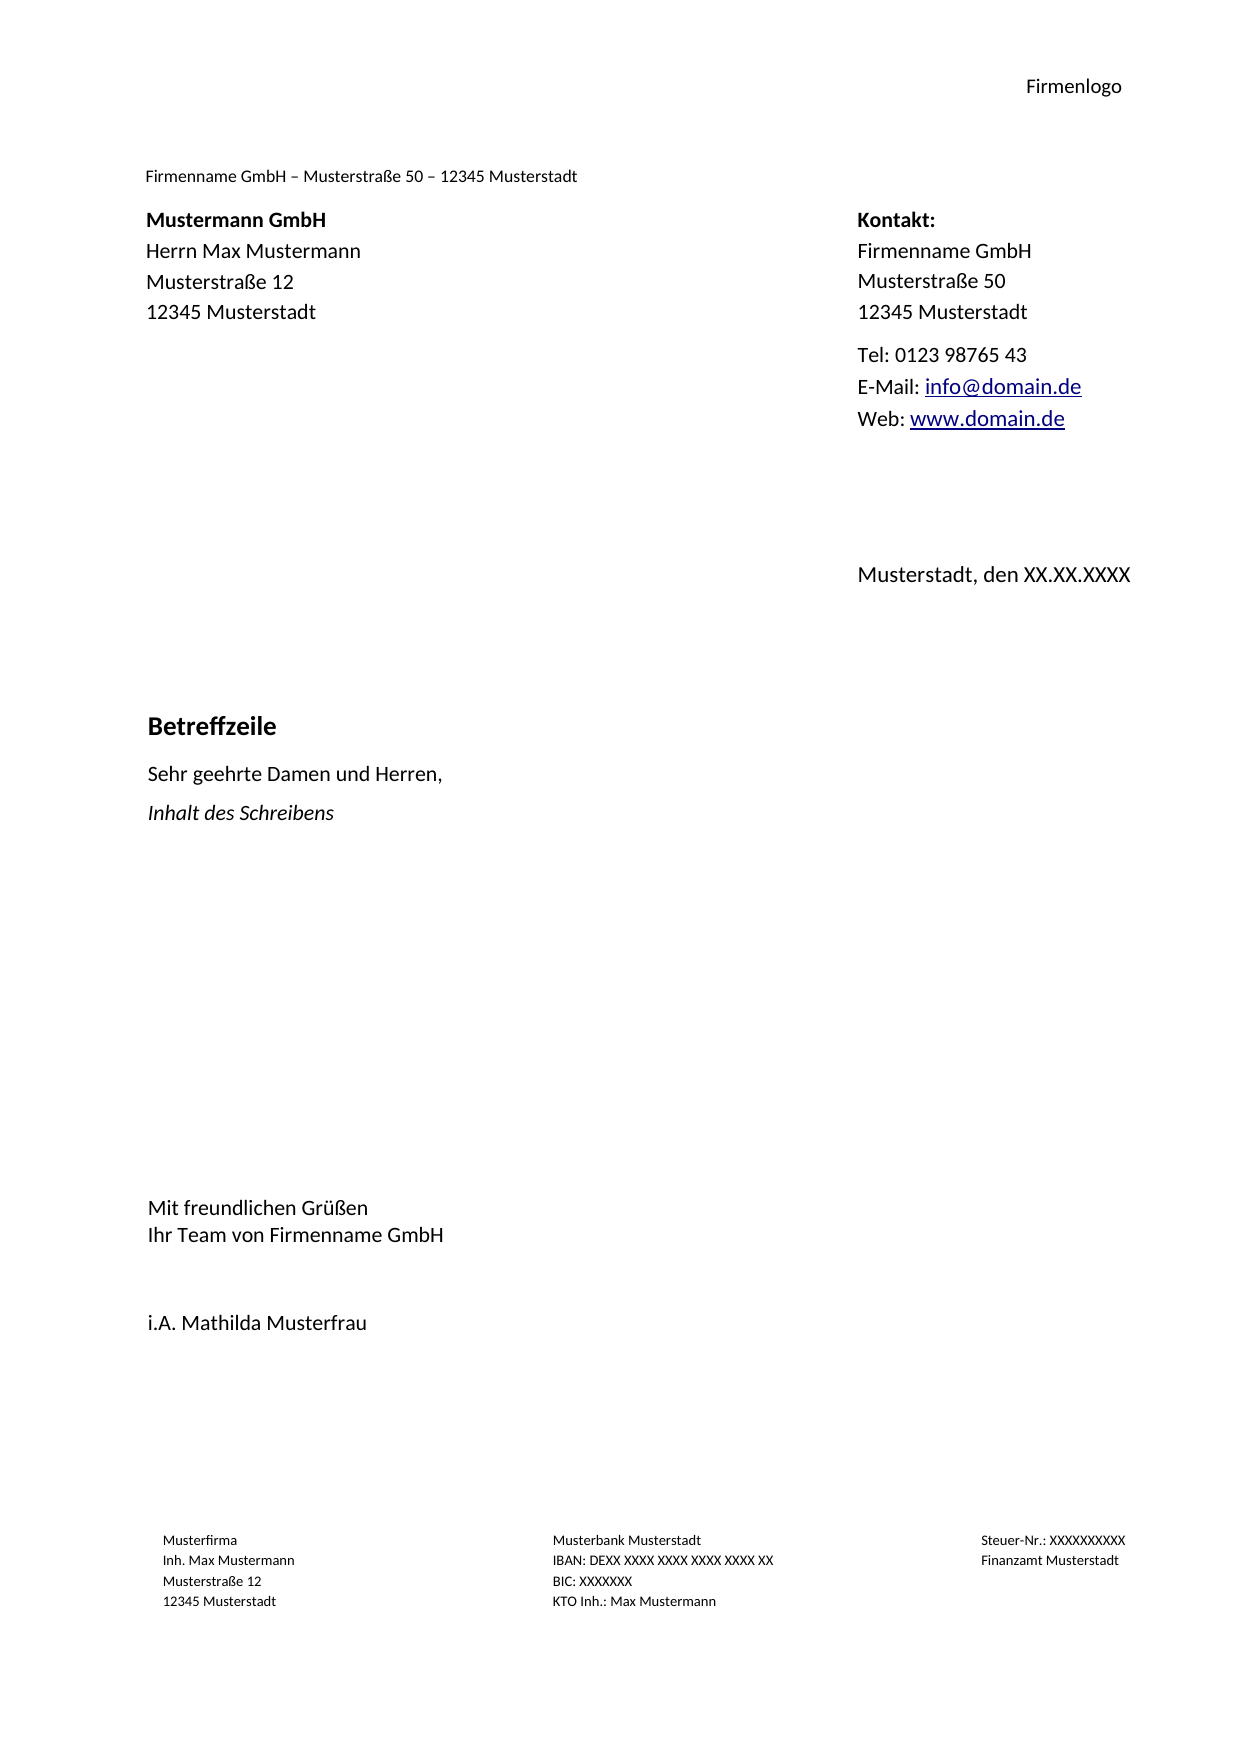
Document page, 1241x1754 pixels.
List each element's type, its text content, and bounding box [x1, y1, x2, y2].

text Kontakt: [857, 206, 1133, 233]
text Mit freundlichen Grüßen Ihr Team von Firmenname GmbH [148, 1194, 1122, 1248]
text 12345 Musterstadt [857, 298, 1133, 325]
text Firmenname GmbH – Musterstraße 50 – 12345 Musterstadt [145, 165, 611, 187]
text Betreffzeile [148, 676, 1122, 743]
text Musterstadt, den XX.XX.XXXX [857, 560, 1133, 588]
text Sehr geehrte Damen und Herren, [148, 760, 1122, 787]
text Tel: 0123 98765 43 [857, 341, 1133, 368]
text i.A. Mathilda Musterfrau [148, 1309, 1122, 1336]
text Firmenname GmbH [857, 237, 1133, 263]
text 12345 Musterstadt [146, 298, 406, 325]
text Web: www.domain.de [857, 404, 1133, 432]
text Herrn Max Mustermann [146, 237, 406, 264]
text Inhalt des Schreibens [148, 799, 1122, 826]
text Musterstraße 50 [857, 267, 1133, 294]
text Mustermann GmbH [146, 207, 406, 233]
text Musterstraße 12 [146, 268, 406, 294]
text E-Mail: info@domain.de [857, 372, 1133, 400]
